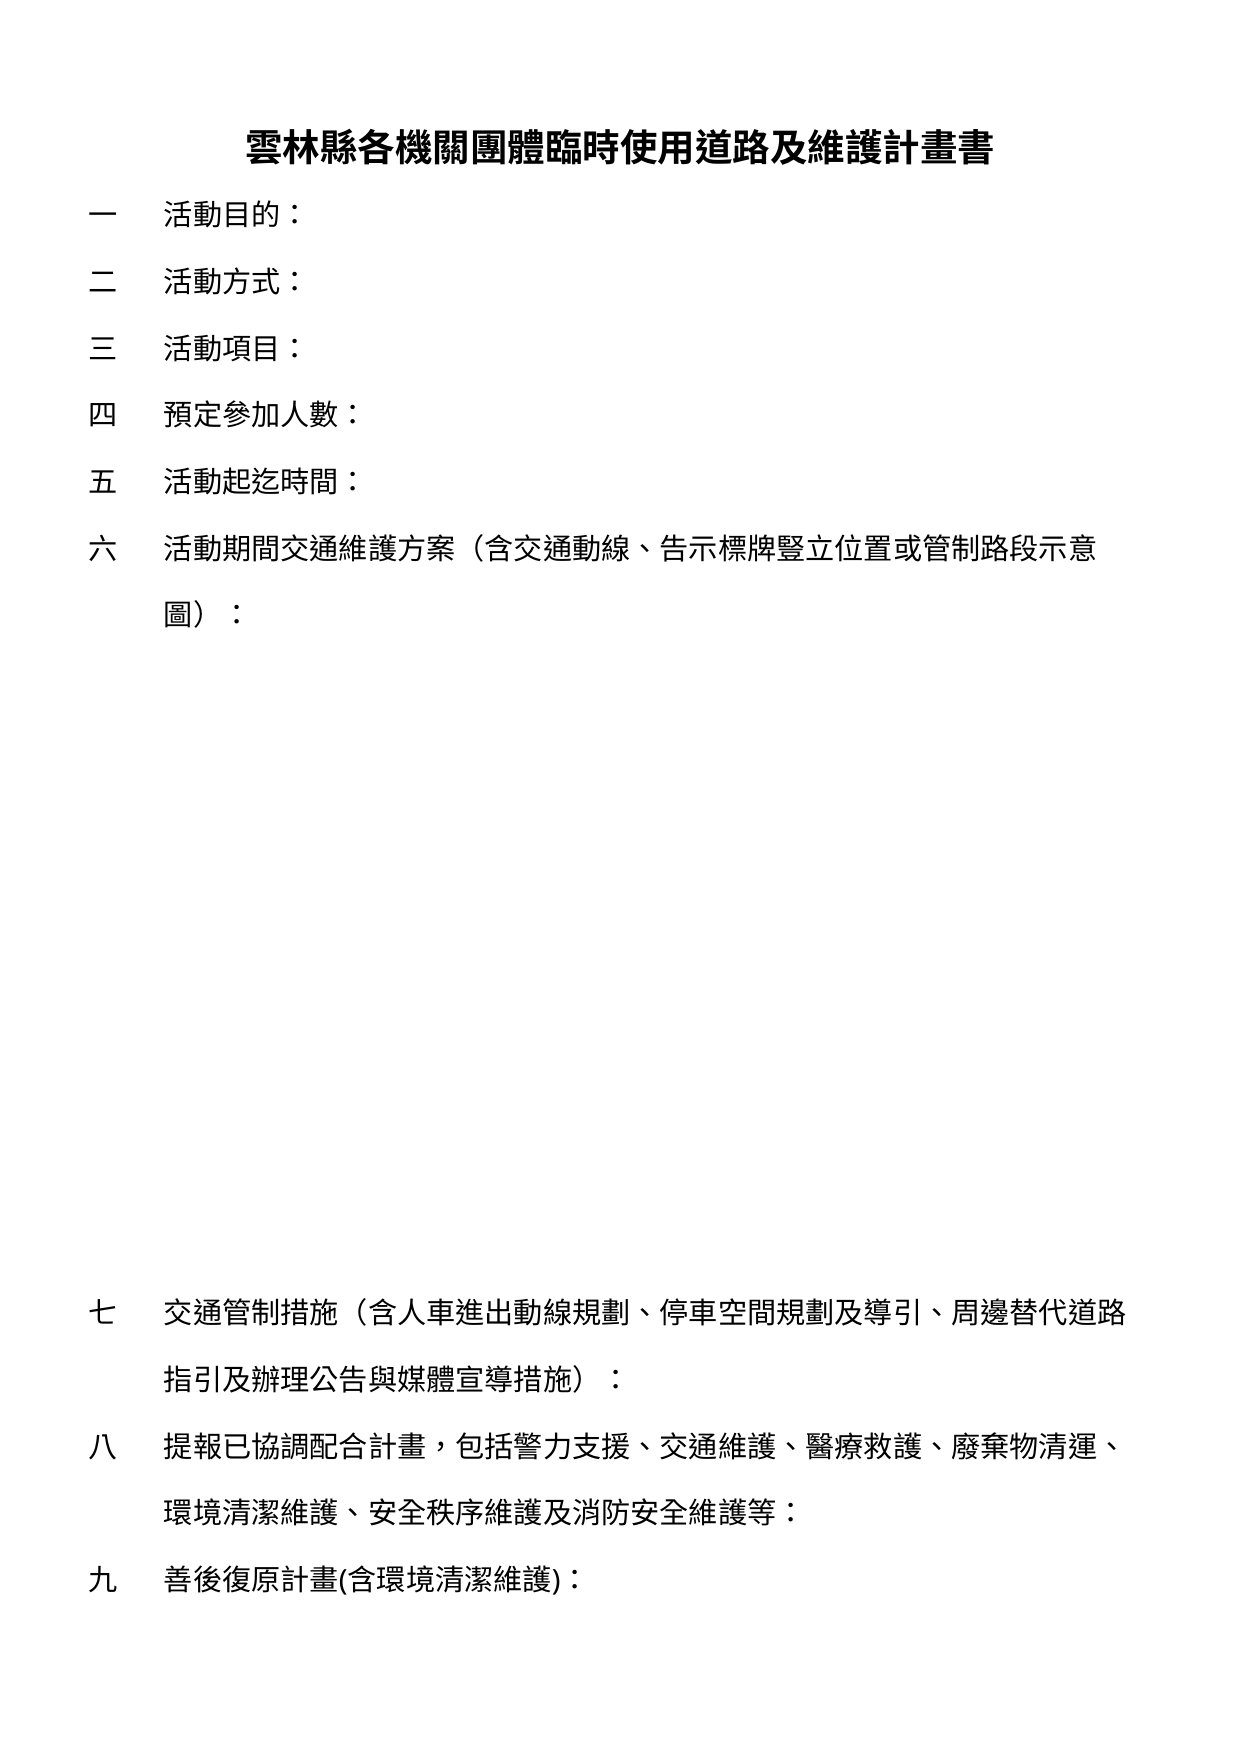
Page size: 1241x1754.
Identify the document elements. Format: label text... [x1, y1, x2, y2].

list 善後復原計畫(含環境清潔維護)： [89, 1537, 1152, 1604]
list 交通管制措施（含人車進出動線規劃、停車空間規劃及導引、周邊替代道路指引及辦理公告與媒體宣導措施）： [89, 1270, 1152, 1404]
list 活動起迄時間： [89, 439, 1152, 506]
list 活動項目： [89, 306, 1152, 372]
list 提報已協調配合計畫，包括警力支援、交通維護、醫療救護、廢棄物清運、環境清潔維護、安全秩序維護及消防安全維護等： [89, 1404, 1152, 1537]
text 雲林縣各機關團體臨時使用道路及維護計畫書 [89, 118, 1152, 172]
list 預定參加人數： [89, 372, 1152, 439]
list 活動方式： [89, 239, 1152, 306]
list 活動目的： [89, 172, 1152, 239]
list 活動期間交通維護方案（含交通動線、告示標牌豎立位置或管制路段示意圖）： [89, 506, 1152, 639]
